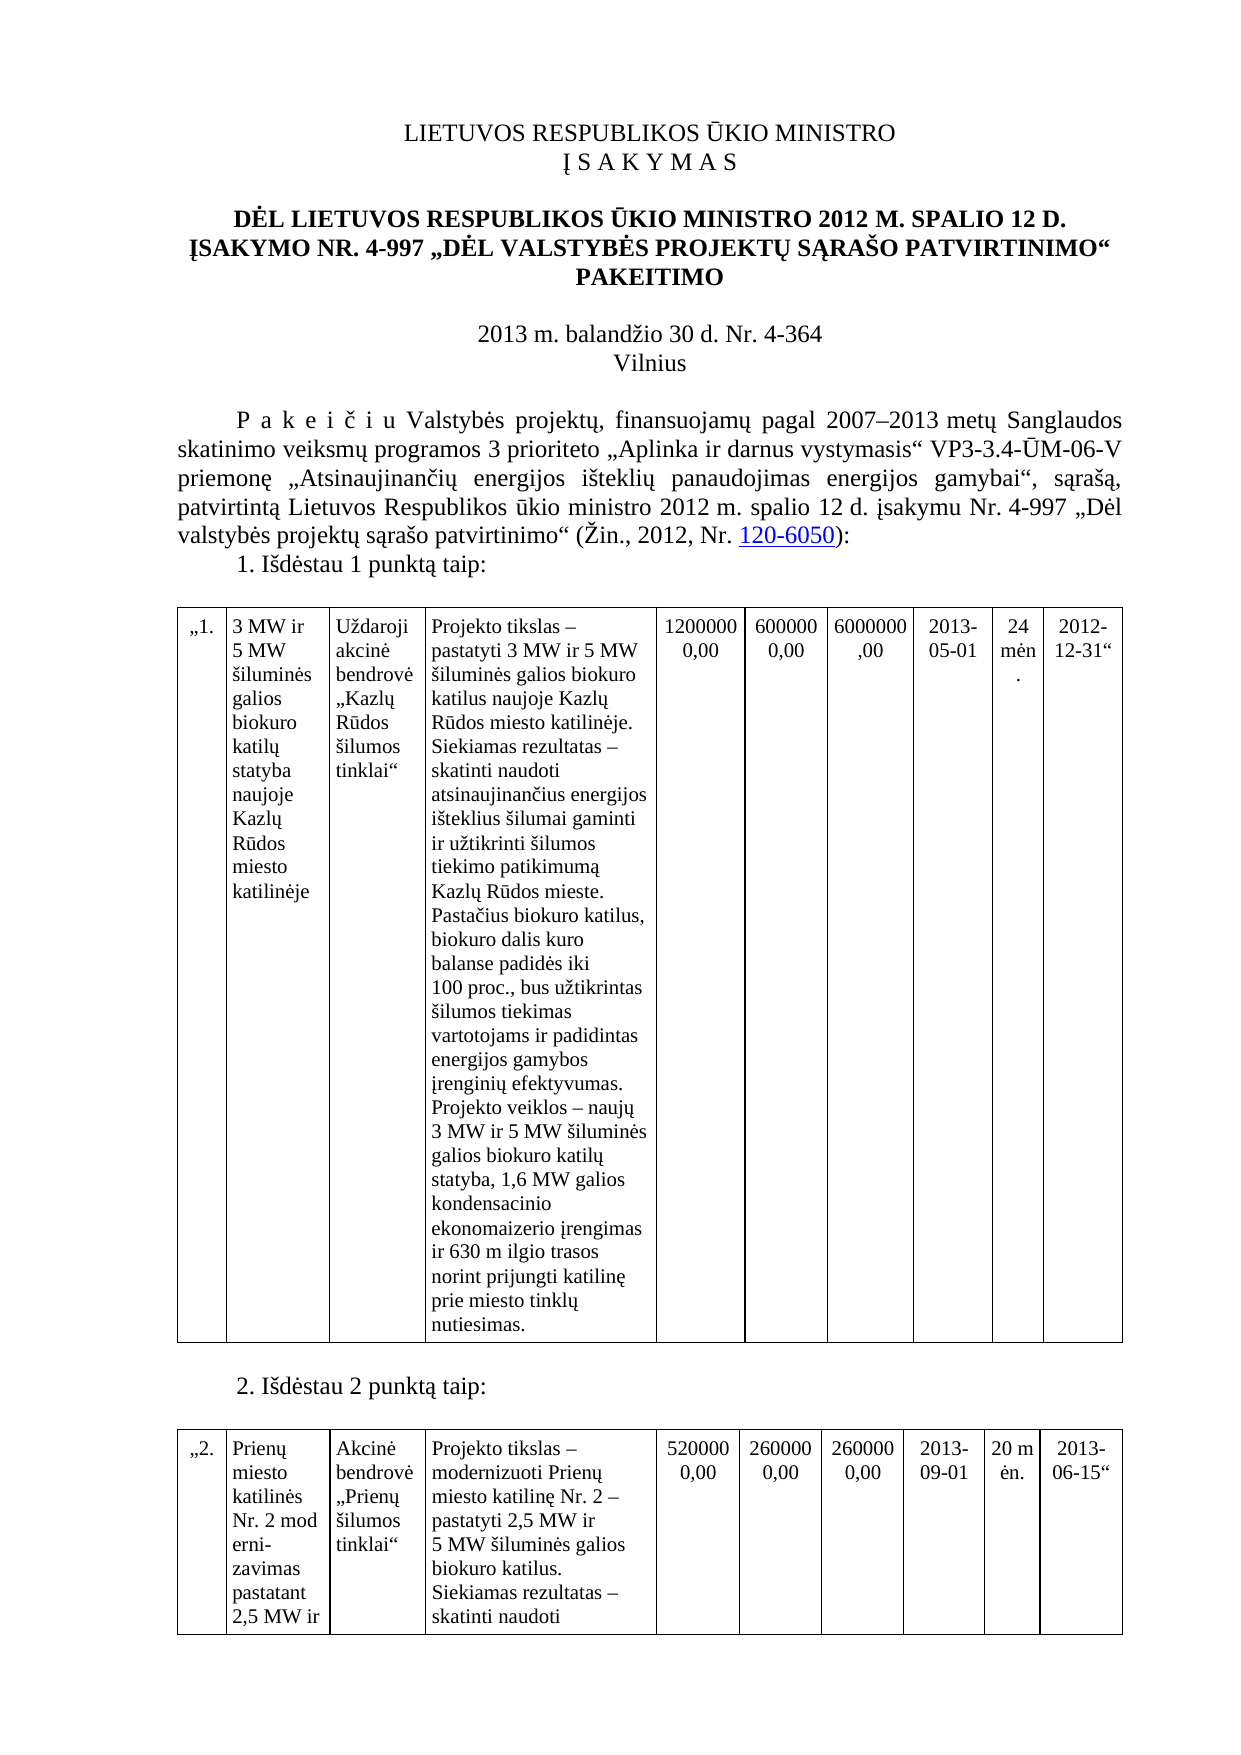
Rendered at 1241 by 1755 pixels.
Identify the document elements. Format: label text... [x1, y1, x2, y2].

text DĖL LIETUVOS RESPUBLIKOS ŪKIO MINISTRO 2012 M. SPALIO 12 D. ĮSAKYMO Nr. 4-997 „DĖL VALSTYBĖS PROJEKTŲ SĄRAŠO PATVIRTINIMO“ PAKEITIMO [177, 204, 1122, 291]
text 2. Išdėstau 2 punktą taip: [177, 1371, 1122, 1400]
table_header Prienų miesto katilinės Nr. 2 moderni-zavimas pastatant 2,5 MW ir [227, 1430, 329, 1634]
table_header 2600000,00 [822, 1430, 903, 1634]
text į s a k y m a s [177, 147, 1122, 176]
table_header Projekto tikslas – pastatyti 3 MW ir 5 MW šiluminės galios biokuro katilus naujoje Kazlų Rūdos miesto katilinėje. Siekiamas rezultatas – skatinti naudoti atsinaujinančius energijos išteklius šilumai gaminti ir užtikrinti šilumos tiekimo patikimumą Kazlų Rūdos mieste. Pastačius biokuro katilus, biokuro dalis kuro balanse padidės iki 100 proc., bus užtikrintas šilumos tiekimas vartotojams ir padidintas energijos gamybos įrenginių efektyvumas. Projekto veiklos – naujų 3 MW ir 5 MW šiluminės galios biokuro katilų statyba, 1,6 MW galios kondensacinio ekonomaizerio įrengimas ir 630 m ilgio trasos norint prijungti katilinę prie miesto tinklų nutiesimas. [426, 608, 656, 1342]
table_header Uždaroji akcinė bendrovė „Kazlų Rūdos šilumos tinklai“ [330, 608, 425, 1342]
text 2013 m. balandžio 30 d. Nr. 4-364 [177, 319, 1122, 348]
table_header „2. [178, 1430, 226, 1634]
table_header 6000000,00 [828, 608, 913, 1342]
table_header 6000000,00 [746, 608, 827, 1342]
table_header 2013-09-01 [904, 1430, 984, 1634]
text P a k e i č i u Valstybės projektų, finansuojamų pagal 2007–2013 metų Sanglaudos skatinimo veiksmų programos 3 prioriteto „Aplinka ir darnus vystymasis“ VP3-3.4-ŪM-06-V priemonę „Atsinaujinančių energijos išteklių panaudojimas energijos gamybai“, sąrašą, patvirtintą Lietuvos Respublikos ūkio ministro 2012 m. spalio 12 d. įsakymu Nr. 4-997 „Dėl valstybės projektų sąrašo patvirtinimo“ (Žin., 2012, Nr. 120-6050): [177, 406, 1122, 549]
table_header „1. [178, 608, 226, 1342]
table_header 12000000,00 [657, 608, 744, 1342]
table_header Akcinė bendrovė „Prienų šilumos tinklai“ [331, 1430, 425, 1634]
text LIETUVOS RESPUBLIKOS ŪKIO MINISTRO [177, 118, 1122, 147]
table_header 20 mėn. [985, 1430, 1039, 1634]
text Vilnius [177, 348, 1122, 377]
text 1. Išdėstau 1 punktą taip: [177, 549, 1122, 578]
table_header 2013-05-01 [914, 608, 992, 1342]
table_header 2012-12-31“ [1044, 608, 1122, 1342]
table_header 2013-06-15“ [1041, 1430, 1122, 1634]
table_header 5200000,00 [657, 1430, 739, 1634]
table_header 3 MW ir 5 MW šiluminės galios biokuro katilų statyba naujoje Kazlų Rūdos miesto katilinėje [227, 608, 329, 1342]
table_header 24 mėn. [993, 608, 1043, 1342]
table_header Projekto tikslas – modernizuoti Prienų miesto katilinę Nr. 2 – pastatyti 2,5 MW ir 5 MW šiluminės galios biokuro katilus. Siekiamas rezultatas – skatinti naudoti [426, 1430, 656, 1634]
table_header 2600000,00 [740, 1430, 821, 1634]
